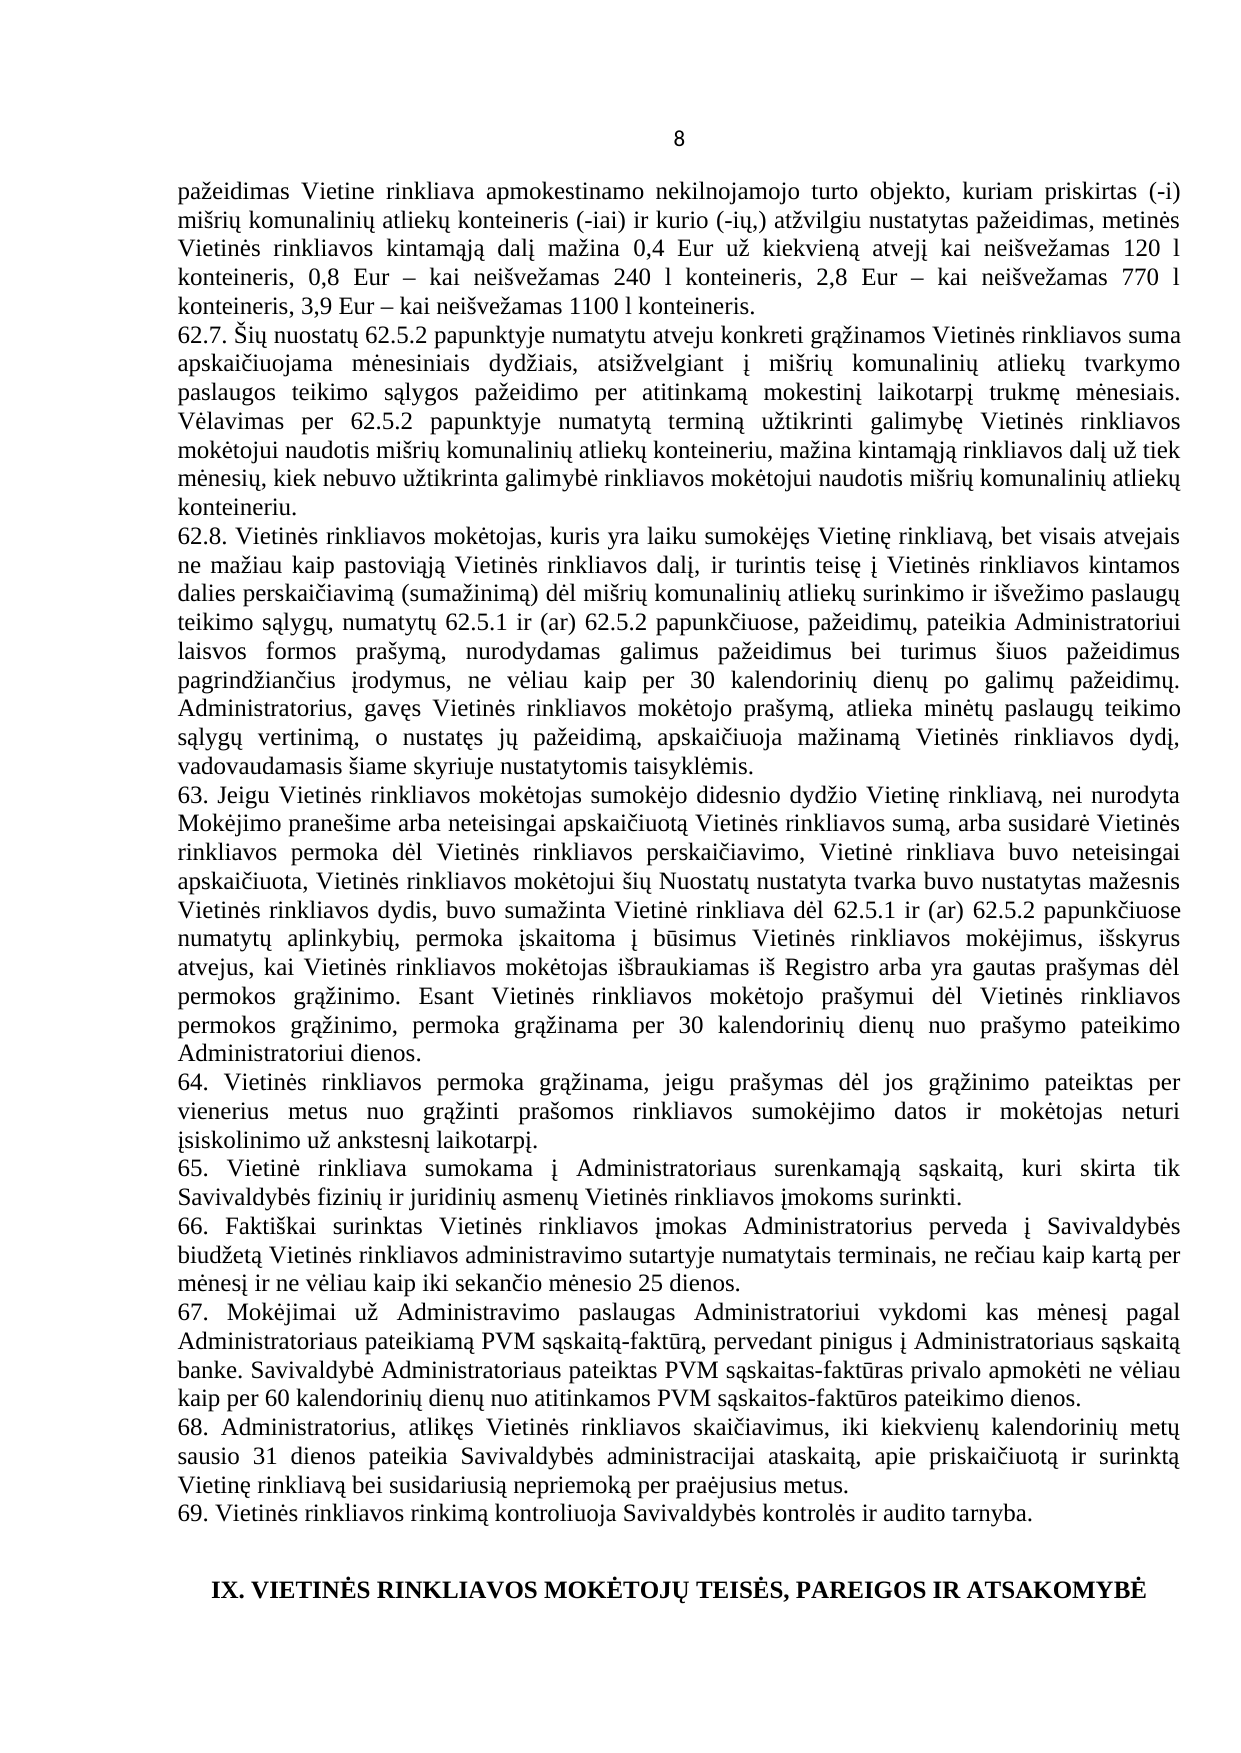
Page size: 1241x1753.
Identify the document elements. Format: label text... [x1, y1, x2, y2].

text 62.8. Vietinės rinkliavos mokėtojas, kuris yra laiku sumokėjęs Vietinę rinkliavą, bet visais atvejais ne mažiau kaip pastoviąją Vietinės rinkliavos dalį, ir turintis teisę į Vietinės rinkliavos kintamos dalies perskaičiavimą (sumažinimą) dėl mišrių komunalinių atliekų surinkimo ir išvežimo paslaugų teikimo sąlygų, numatytų 62.5.1 ir (ar) 62.5.2 papunkčiuose, pažeidimų, pateikia Administratoriui laisvos formos prašymą, nurodydamas galimus pažeidimus bei turimus šiuos pažeidimus pagrindžiančius įrodymus, ne vėliau kaip per 30 kalendorinių dienų po galimų pažeidimų. Administratorius, gavęs Vietinės rinkliavos mokėtojo prašymą, atlieka minėtų paslaugų teikimo sąlygų vertinimą, o nustatęs jų pažeidimą, apskaičiuoja mažinamą Vietinės rinkliavos dydį, vadovaudamasis šiame skyriuje nustatytomis taisyklėmis. [177, 521, 1181, 780]
text 64. Vietinės rinkliavos permoka grąžinama, jeigu prašymas dėl jos grąžinimo pateiktas per vienerius metus nuo grąžinti prašomos rinkliavos sumokėjimo datos ir mokėtojas neturi įsiskolinimo už ankstesnį laikotarpį. [177, 1067, 1181, 1153]
text 67. Mokėjimai už Administravimo paslaugas Administratoriui vykdomi kas mėnesį pagal Administratoriaus pateikiamą PVM sąskaitą-faktūrą, pervedant pinigus į Administratoriaus sąskaitą banke. Savivaldybė Administratoriaus pateiktas PVM sąskaitas-faktūras privalo apmokėti ne vėliau kaip per 60 kalendorinių dienų nuo atitinkamos PVM sąskaitos-faktūros pateikimo dienos. [177, 1297, 1181, 1412]
text 65. Vietinė rinkliava sumokama į Administratoriaus surenkamąją sąskaitą, kuri skirta tik Savivaldybės fizinių ir juridinių asmenų Vietinės rinkliavos įmokoms surinkti. [177, 1153, 1181, 1211]
text 66. Faktiškai surinktas Vietinės rinkliavos įmokas Administratorius perveda į Savivaldybės biudžetą Vietinės rinkliavos administravimo sutartyje numatytais terminais, ne rečiau kaip kartą per mėnesį ir ne vėliau kaip iki sekančio mėnesio 25 dienos. [177, 1211, 1181, 1297]
text 62.7. Šių nuostatų 62.5.2 papunktyje numatytu atveju konkreti grąžinamos Vietinės rinkliavos suma apskaičiuojama mėnesiniais dydžiais, atsižvelgiant į mišrių komunalinių atliekų tvarkymo paslaugos teikimo sąlygos pažeidimo per atitinkamą mokestinį laikotarpį trukmę mėnesiais. Vėlavimas per 62.5.2 papunktyje numatytą terminą užtikrinti galimybę Vietinės rinkliavos mokėtojui naudotis mišrių komunalinių atliekų konteineriu, mažina kintamąją rinkliavos dalį už tiek mėnesių, kiek nebuvo užtikrinta galimybė rinkliavos mokėtojui naudotis mišrių komunalinių atliekų konteineriu. [177, 320, 1181, 521]
text pažeidimas Vietine rinkliava apmokestinamo nekilnojamojo turto objekto, kuriam priskirtas (-i) mišrių komunalinių atliekų konteineris (-iai) ir kurio (-ių,) atžvilgiu nustatytas pažeidimas, metinės Vietinės rinkliavos kintamąją dalį mažina 0,4 Eur už kiekvieną atvejį kai neišvežamas 120 l konteineris, 0,8 Eur – kai neišvežamas 240 l konteineris, 2,8 Eur – kai neišvežamas 770 l konteineris, 3,9 Eur – kai neišvežamas 1100 l konteineris. [177, 176, 1181, 320]
text 68. Administratorius, atlikęs Vietinės rinkliavos skaičiavimus, iki kiekvienų kalendorinių metų sausio 31 dienos pateikia Savivaldybės administracijai ataskaitą, apie priskaičiuotą ir surinktą Vietinę rinkliavą bei susidariusią nepriemoką per praėjusius metus. [177, 1412, 1181, 1498]
text 63. Jeigu Vietinės rinkliavos mokėtojas sumokėjo didesnio dydžio Vietinę rinkliavą, nei nurodyta Mokėjimo pranešime arba neteisingai apskaičiuotą Vietinės rinkliavos sumą, arba susidarė Vietinės rinkliavos permoka dėl Vietinės rinkliavos perskaičiavimo, Vietinė rinkliava buvo neteisingai apskaičiuota, Vietinės rinkliavos mokėtojui šių Nuostatų nustatyta tvarka buvo nustatytas mažesnis Vietinės rinkliavos dydis, buvo sumažinta Vietinė rinkliava dėl 62.5.1 ir (ar) 62.5.2 papunkčiuose numatytų aplinkybių, permoka įskaitoma į būsimus Vietinės rinkliavos mokėjimus, išskyrus atvejus, kai Vietinės rinkliavos mokėtojas išbraukiamas iš Registro arba yra gautas prašymas dėl permokos grąžinimo. Esant Vietinės rinkliavos mokėtojo prašymui dėl Vietinės rinkliavos permokos grąžinimo, permoka grąžinama per 30 kalendorinių dienų nuo prašymo pateikimo Administratoriui dienos. [177, 780, 1181, 1067]
text IX. VIETINĖS RINKLIAVOS MOKĖTOJŲ TEISĖS, PAREIGOS IR ATSAKOMYBĖ [177, 1575, 1181, 1604]
text 69. Vietinės rinkliavos rinkimą kontroliuoja Savivaldybės kontrolės ir audito tarnyba. [177, 1498, 1181, 1527]
